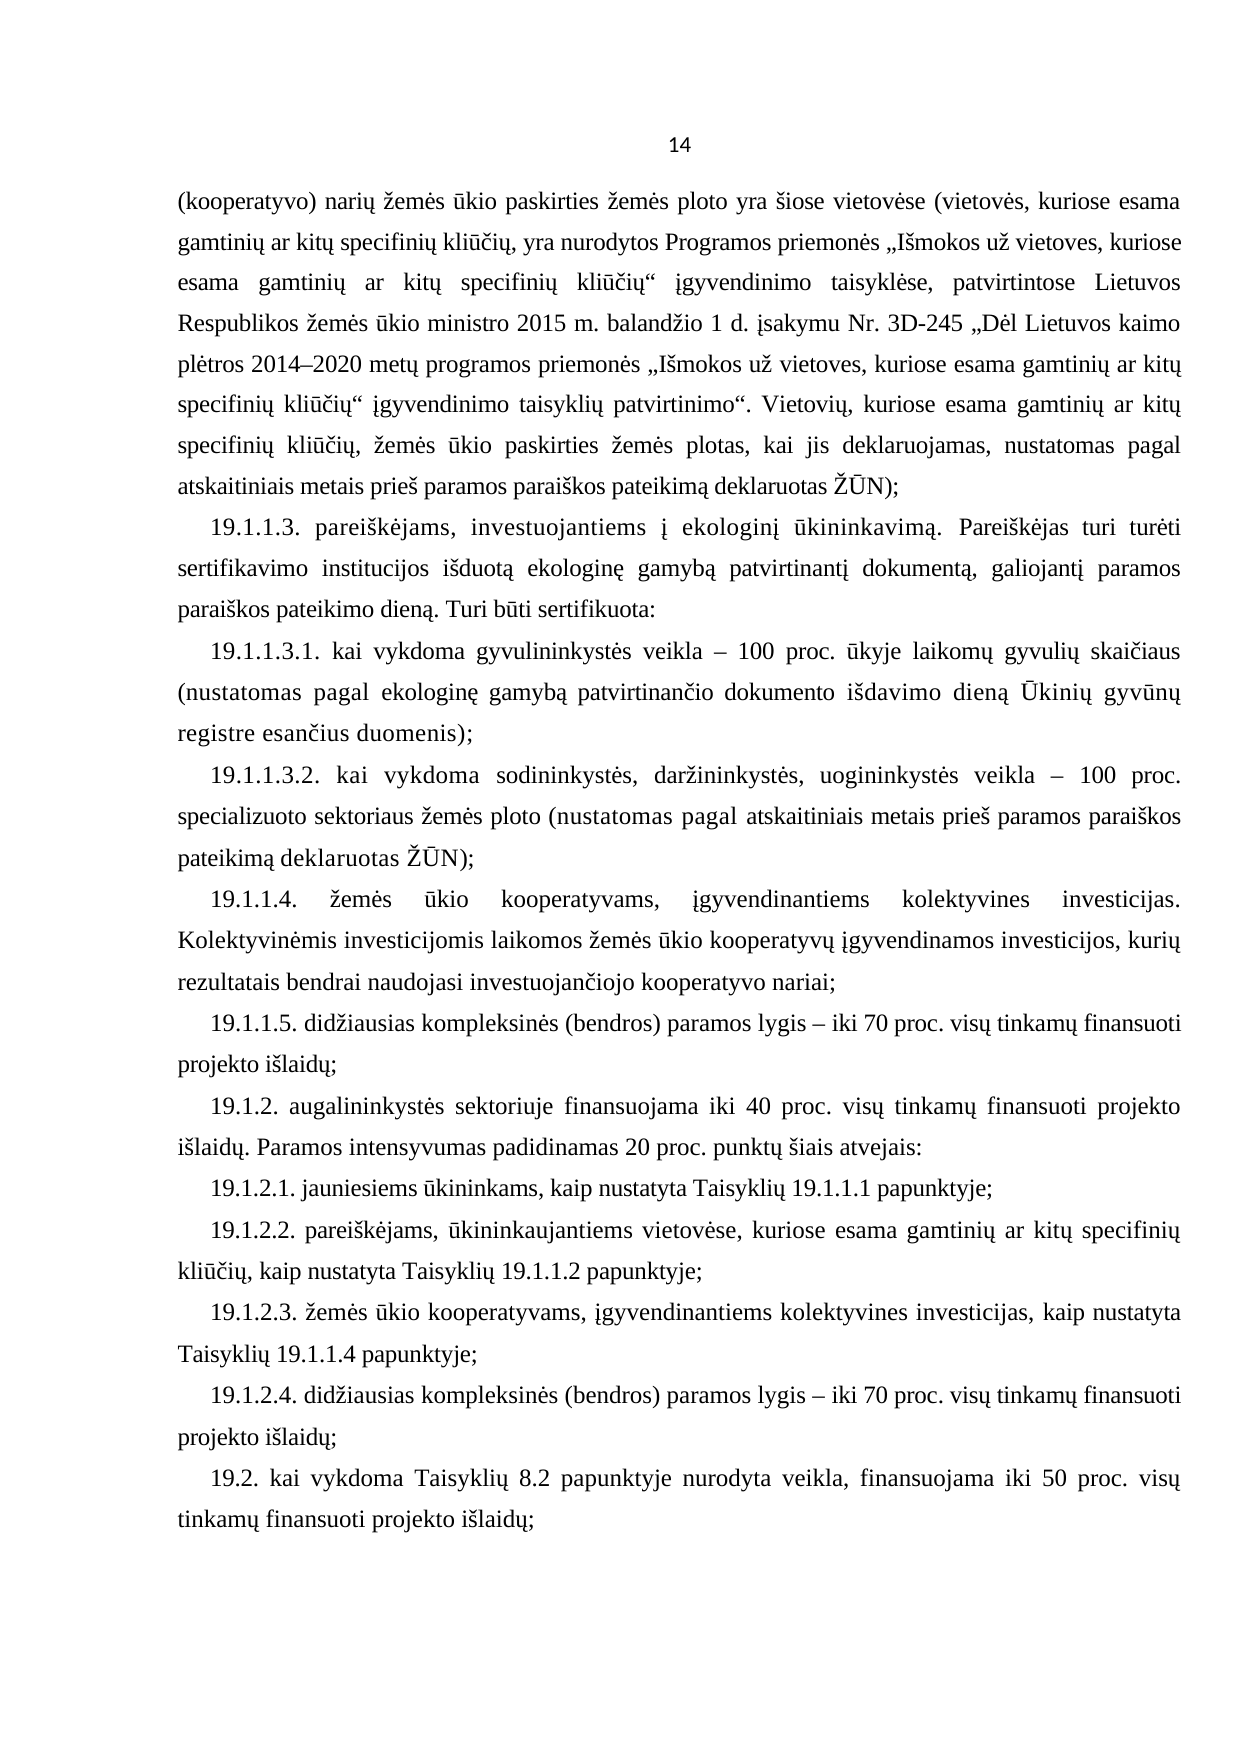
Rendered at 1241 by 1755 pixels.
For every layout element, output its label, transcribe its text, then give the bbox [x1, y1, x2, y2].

text 19.1.1.5. didžiausias kompleksinės (bendros) paramos lygis – iki 70 proc. visų tinkamų finansuoti projekto išlaidų; [177, 1008, 1181, 1078]
text 19.1.2.1. jauniesiems ūkininkams, kaip nustatyta Taisyklių 19.1.1.1 papunktyje; [177, 1173, 1181, 1202]
text 19.1.2.2. pareiškėjams, ūkininkaujantiems vietovėse, kuriose esama gamtinių ar kitų specifinių kliūčių, kaip nustatyta Taisyklių 19.1.1.2 papunktyje; [177, 1215, 1181, 1285]
text 19.1.2.3. žemės ūkio kooperatyvams, įgyvendinantiems kolektyvines investicijas, kaip nustatyta Taisyklių 19.1.1.4 papunktyje; [177, 1297, 1181, 1368]
text 19.1.2. augalininkystės sektoriuje finansuojama iki 40 proc. visų tinkamų finansuoti projekto išlaidų. Paramos intensyvumas padidinamas 20 proc. punktų šiais atvejais: [177, 1091, 1181, 1161]
text (kooperatyvo) narių žemės ūkio paskirties žemės ploto yra šiose vietovėse (vietovės, kuriose esama gamtinių ar kitų specifinių kliūčių, yra nurodytos Programos priemonės „Išmokos už vietoves, kuriose esama gamtinių ar kitų specifinių kliūčių“ įgyvendinimo taisyklėse, patvirtintose Lietuvos Respublikos žemės ūkio ministro 2015 m. balandžio 1 d. įsakymu Nr. 3D-245 „Dėl Lietuvos kaimo plėtros 2014–2020 metų programos priemonės „Išmokos už vietoves, kuriose esama gamtinių ar kitų specifinių kliūčių“ įgyvendinimo taisyklių patvirtinimo“. Vietovių, kuriose esama gamtinių ar kitų specifinių kliūčių, žemės ūkio paskirties žemės plotas, kai jis deklaruojamas, nustatomas pagal atskaitiniais metais prieš paramos paraiškos pateikimą deklaruotas ŽŪN); [177, 186, 1181, 500]
text 19.2. kai vykdoma Taisyklių 8.2 papunktyje nurodyta veikla, finansuojama iki 50 proc. visų tinkamų finansuoti projekto išlaidų; [177, 1463, 1181, 1533]
text 19.1.1.3.1. kai vykdoma gyvulininkystės veikla – 100 proc. ūkyje laikomų gyvulių skaičiaus (nustatomas pagal ekologinę gamybą patvirtinančio dokumento išdavimo dieną Ūkinių gyvūnų registre esančius duomenis); [177, 636, 1181, 747]
text 19.1.2.4. didžiausias kompleksinės (bendros) paramos lygis – iki 70 proc. visų tinkamų finansuoti projekto išlaidų; [177, 1380, 1181, 1450]
text 19.1.1.3.2. kai vykdoma sodininkystės, daržininkystės, uogininkystės veikla – 100 proc. specializuoto sektoriaus žemės ploto (nustatomas pagal atskaitiniais metais prieš paramos paraiškos pateikimą deklaruotas ŽŪN); [177, 760, 1181, 871]
text 19.1.1.4. žemės ūkio kooperatyvams, įgyvendinantiems kolektyvines investicijas. Kolektyvinėmis investicijomis laikomos žemės ūkio kooperatyvų įgyvendinamos investicijos, kurių rezultatais bendrai naudojasi investuojančiojo kooperatyvo nariai; [177, 884, 1181, 995]
text 19.1.1.3. pareiškėjams, investuojantiems į ekologinį ūkininkavimą. Pareiškėjas turi turėti sertifikavimo institucijos išduotą ekologinę gamybą patvirtinantį dokumentą, galiojantį paramos paraiškos pateikimo dieną. Turi būti sertifikuota: [177, 512, 1181, 623]
